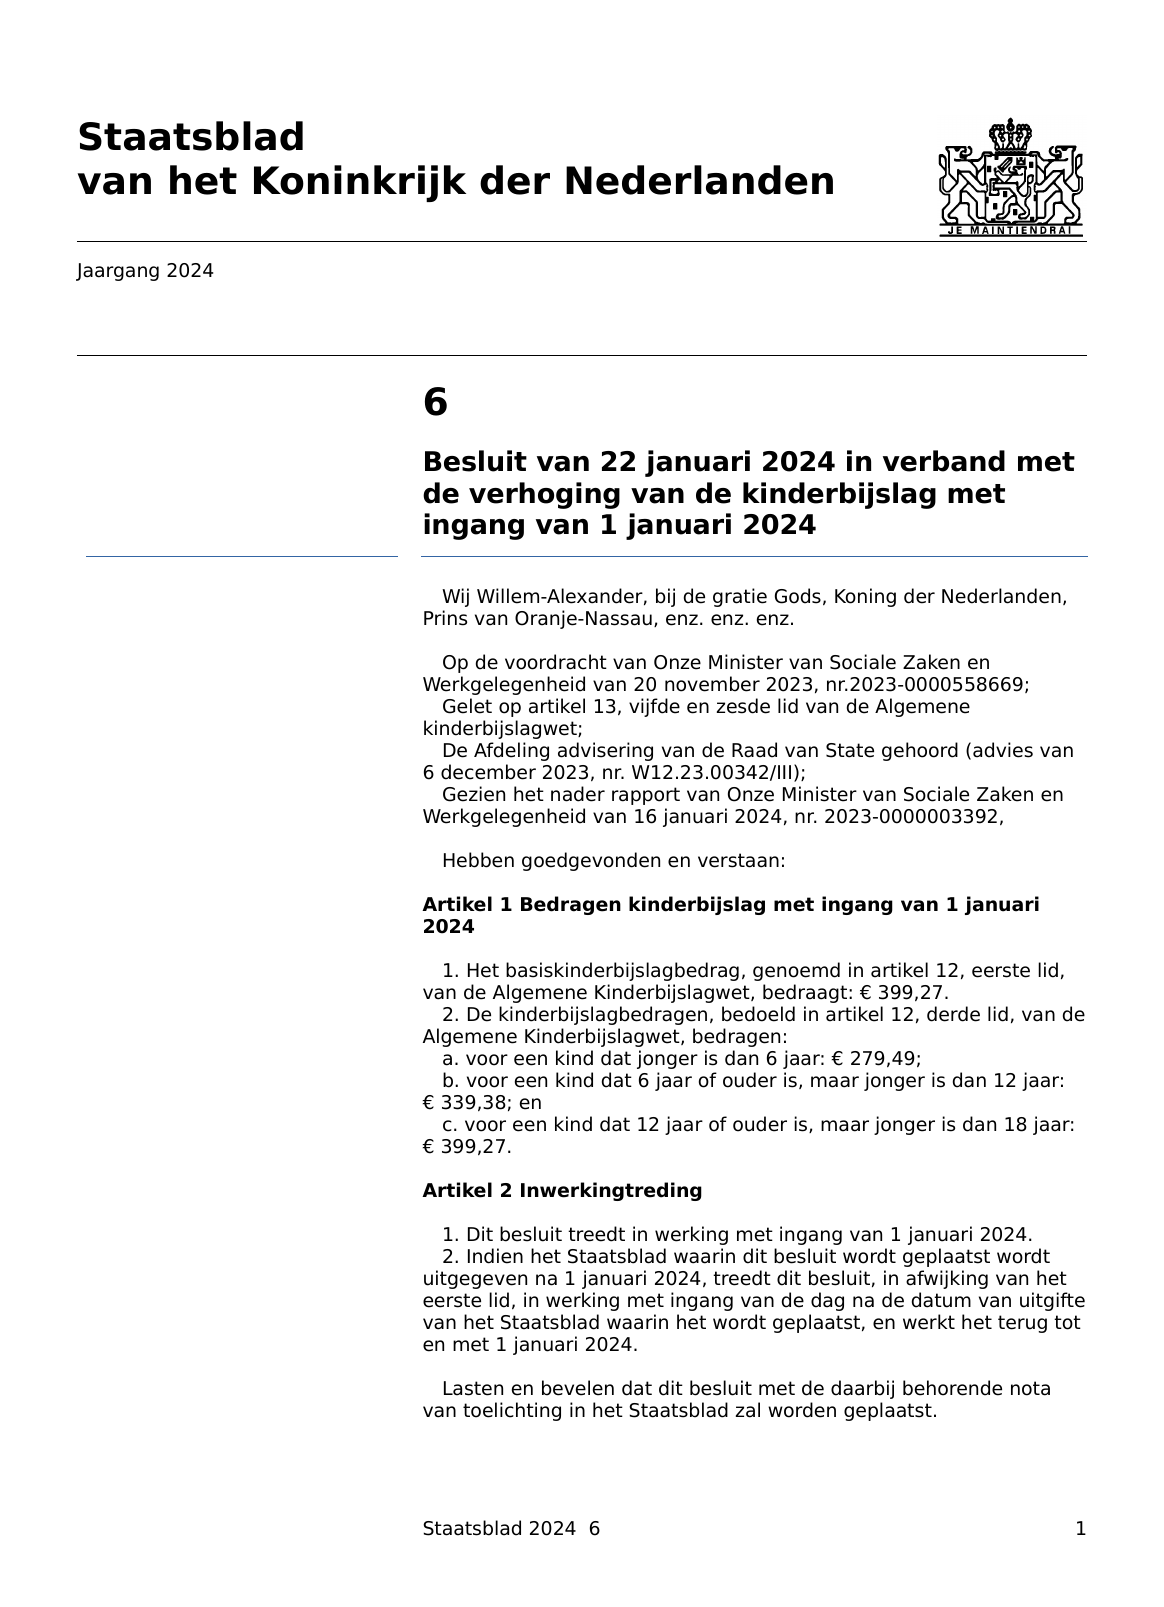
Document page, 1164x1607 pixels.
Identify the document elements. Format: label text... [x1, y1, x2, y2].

subtitle Artikel 1 Bedragen kinderbijslag met ingang van 1 januari 2024 [422, 894, 1087, 938]
picture [936, 115, 1087, 240]
table_header [886, 100, 1087, 241]
text Lasten en bevelen dat dit besluit met de daarbij behorende nota van toelichting in het Staatsblad zal worden geplaatst. [422, 1378, 1087, 1422]
text 1. Het basiskinderbijslagbedrag, genoemd in artikel 12, eerste lid, van de Algemene Kinderbijslagwet, bedraagt: € 399,27. [422, 960, 1087, 1004]
table_header Staatsblad van het Koninkrijk der Nederlanden [77, 100, 886, 241]
text Gezien het nader rapport van Onze Minister van Sociale Zaken en Werkgelegenheid van 16 januari 2024, nr. 2023-0000003392, [422, 784, 1087, 828]
text 2. Indien het Staatsblad waarin dit besluit wordt geplaatst wordt uitgegeven na 1 januari 2024, treedt dit besluit, in afwijking van het eerste lid, in werking met ingang van de dag na de datum van uitgifte van het Staatsblad waarin het wordt geplaatst, en werkt het terug tot en met 1 januari 2024. [422, 1246, 1087, 1356]
text Wij Willem-Alexander, bij de gratie Gods, Koning der Nederlanden, Prins van Oranje-Nassau, enz. enz. enz. [422, 586, 1087, 629]
text 1. Dit besluit treedt in werking met ingang van 1 januari 2024. [422, 1224, 1087, 1246]
text a. voor een kind dat jonger is dan 6 jaar: € 279,49; [422, 1048, 1087, 1070]
text De Afdeling advisering van de Raad van State gehoord (advies van 6 december 2023, nr. W12.23.00342/III); [422, 740, 1087, 784]
text Op de voordracht van Onze Minister van Sociale Zaken en Werkgelegenheid van 20 november 2023, nr.2023-0000558669; [422, 652, 1087, 696]
table_cell Jaargang 2024 [77, 242, 1087, 355]
text Gelet op artikel 13, vijfde en zesde lid van de Algemene kinderbijslagwet; [422, 696, 1087, 740]
text c. voor een kind dat 12 jaar of ouder is, maar jonger is dan 18 jaar: € 399,27. [422, 1114, 1087, 1158]
text b. voor een kind dat 6 jaar of ouder is, maar jonger is dan 12 jaar: € 339,38; en [422, 1070, 1087, 1114]
text Hebben goedgevonden en verstaan: [422, 850, 1087, 872]
subtitle 6 [422, 381, 1087, 424]
subtitle Artikel 2 Inwerkingtreding [422, 1180, 1087, 1202]
text 2. De kinderbijslagbedragen, bedoeld in artikel 12, derde lid, van de Algemene Kinderbijslagwet, bedragen: [422, 1004, 1087, 1048]
text Besluit van 22 januari 2024 in verband met de verhoging van de kinderbijslag met ingang van 1 januari 2024 [422, 447, 1087, 541]
